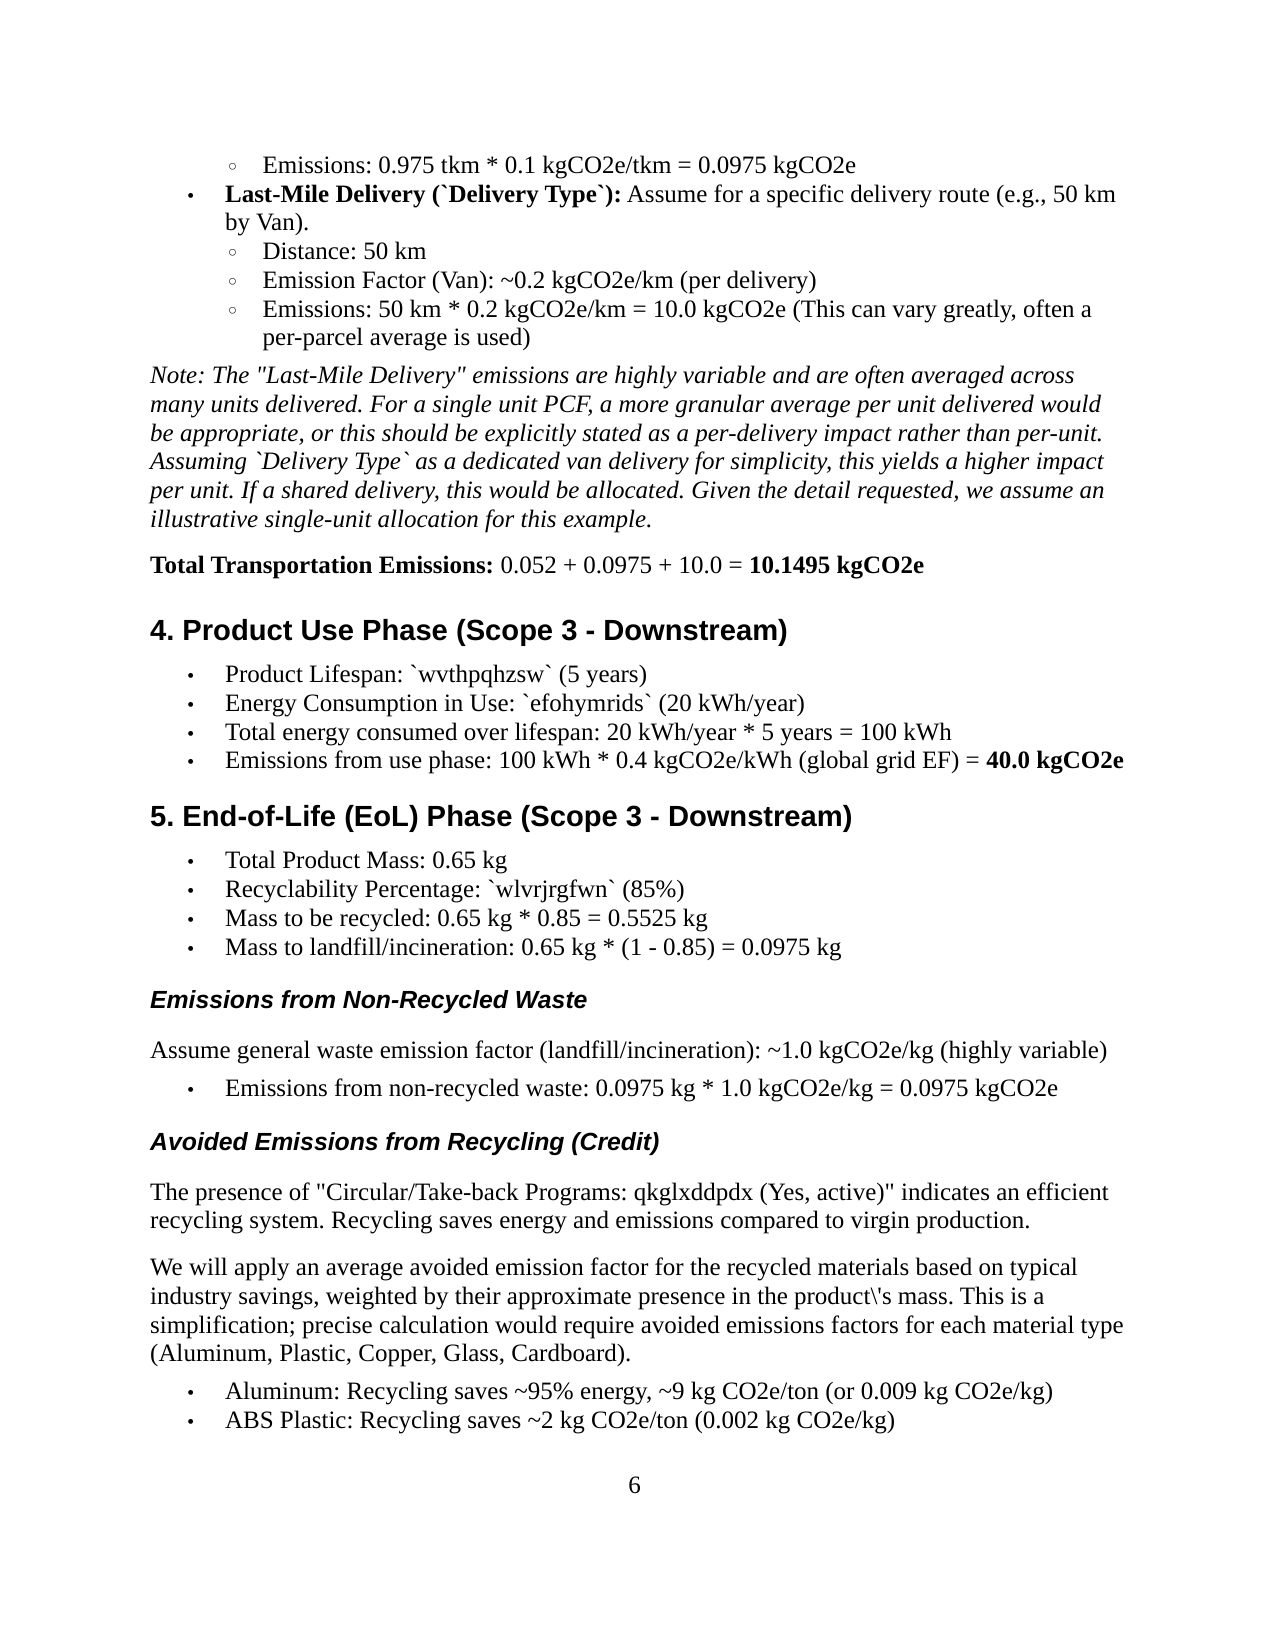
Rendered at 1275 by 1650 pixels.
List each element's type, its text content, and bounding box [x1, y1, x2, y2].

list Emissions from use phase: 100 kWh * 0.4 kgCO2e/kWh (global grid EF) = 40.0 kgCO2e [187, 746, 1125, 774]
text Total Transportation Emissions: 0.052 + 0.0975 + 10.0 = 10.1495 kgCO2e [150, 551, 1125, 579]
list Emissions from non-recycled waste: 0.0975 kg * 1.0 kgCO2e/kg = 0.0975 kgCO2e [187, 1073, 1125, 1102]
list Emission Factor (Van): ~0.2 kgCO2e/km (per delivery) [225, 265, 1125, 294]
list ABS Plastic: Recycling saves ~2 kg CO2e/ton (0.002 kg CO2e/kg) [187, 1405, 1125, 1434]
text Assume general waste emission factor (landfill/incineration): ~1.0 kgCO2e/kg (highly variable) [150, 1035, 1125, 1064]
list Distance: 50 km [225, 236, 1125, 265]
list Total energy consumed over lifespan: 20 kWh/year * 5 years = 100 kWh [187, 717, 1125, 746]
text The presence of "Circular/Take-back Programs: qkglxddpdx (Yes, active)" indicates an efficient recycling system. Recycling saves energy and emissions compared to virgin production. [150, 1177, 1125, 1234]
list Total Product Mass: 0.65 kg [187, 845, 1125, 874]
subtitle Avoided Emissions from Recycling (Credit) [150, 1127, 1125, 1155]
subtitle Emissions from Non-Recycled Waste [150, 985, 1125, 1014]
list Recyclability Percentage: `wlvrjrgfwn` (85%) [187, 874, 1125, 903]
list Mass to be recycled: 0.65 kg * 0.85 = 0.5525 kg [187, 903, 1125, 932]
list Energy Consumption in Use: `efohymrids` (20 kWh/year) [187, 688, 1125, 717]
subtitle 5. End-of-Life (EoL) Phase (Scope 3 - Downstream) [150, 799, 1125, 833]
list Mass to landfill/incineration: 0.65 kg * (1 - 0.85) = 0.0975 kg [187, 932, 1125, 960]
list Aluminum: Recycling saves ~95% energy, ~9 kg CO2e/ton (or 0.009 kg CO2e/kg) [187, 1376, 1125, 1405]
list Emissions: 50 km * 0.2 kgCO2e/km = 10.0 kgCO2e (This can vary greatly, often a per-parcel average is used) [225, 294, 1125, 351]
list Emissions: 0.975 tkm * 0.1 kgCO2e/tkm = 0.0975 kgCO2e [225, 150, 1125, 179]
subtitle 4. Product Use Phase (Scope 3 - Downstream) [150, 613, 1125, 647]
text We will apply an average avoided emission factor for the recycled materials based on typical industry savings, weighted by their approximate presence in the product\'s mass. This is a simplification; precise calculation would require avoided emissions factors for each material type (Aluminum, Plastic, Copper, Glass, Cardboard). [150, 1252, 1125, 1367]
text Note: The "Last-Mile Delivery" emissions are highly variable and are often averaged across many units delivered. For a single unit PCF, a more granular average per unit delivered would be appropriate, or this should be explicitly stated as a per-delivery impact rather than per-unit. Assuming `Delivery Type` as a dedicated van delivery for simplicity, this yields a higher impact per unit. If a shared delivery, this would be allocated. Given the detail requested, we assume an illustrative single-unit allocation for this example. [150, 360, 1125, 533]
list Product Lifespan: `wvthpqhzsw` (5 years) [187, 659, 1125, 688]
list Last-Mile Delivery (`Delivery Type`): Assume for a specific delivery route (e.g., 50 km by Van). [187, 179, 1125, 236]
